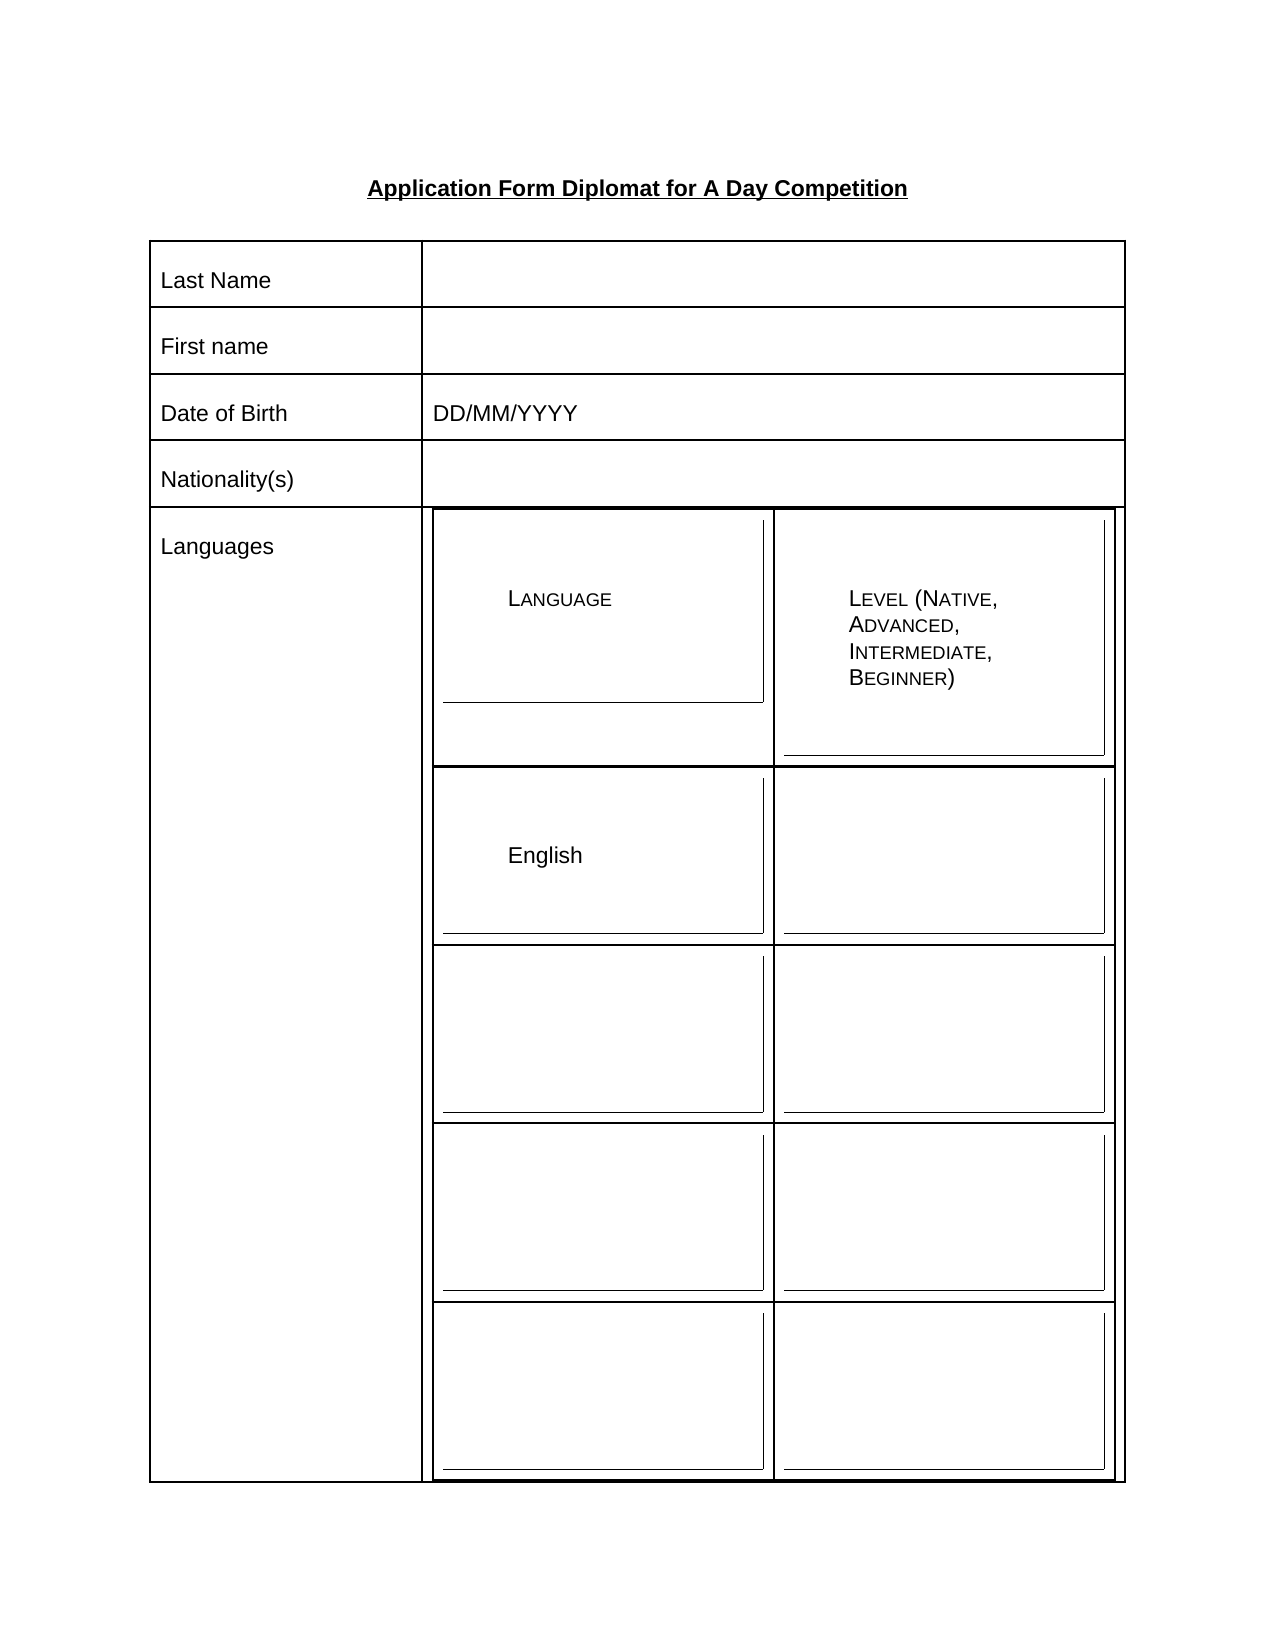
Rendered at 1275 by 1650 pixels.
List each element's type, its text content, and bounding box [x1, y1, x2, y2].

table_cell English [434, 768, 773, 944]
table_cell [423, 508, 432, 1481]
table_cell [434, 1124, 773, 1301]
table_header Level (Native, Advanced, Intermediate, Beginner) [775, 510, 1114, 765]
table_cell [775, 1303, 1114, 1479]
table_cell [434, 946, 773, 1122]
table_cell [423, 308, 1124, 373]
table_cell Nationality(s) [151, 441, 421, 506]
text Application Form Diplomat for A Day Competition [150, 175, 1125, 201]
table_cell First name [151, 308, 421, 373]
table_cell [434, 1303, 773, 1479]
table_cell [423, 441, 1124, 506]
table_cell [1116, 508, 1124, 1481]
table_cell [775, 768, 1114, 944]
table_cell DD/MM/YYYY [423, 375, 1124, 439]
table_cell [775, 946, 1114, 1122]
table_header [423, 242, 1124, 306]
table_cell Languages [151, 508, 421, 1481]
table_cell [775, 1124, 1114, 1301]
table_cell Date of Birth [151, 375, 421, 439]
table_header Language [434, 510, 773, 765]
table_header Last Name [151, 242, 421, 306]
